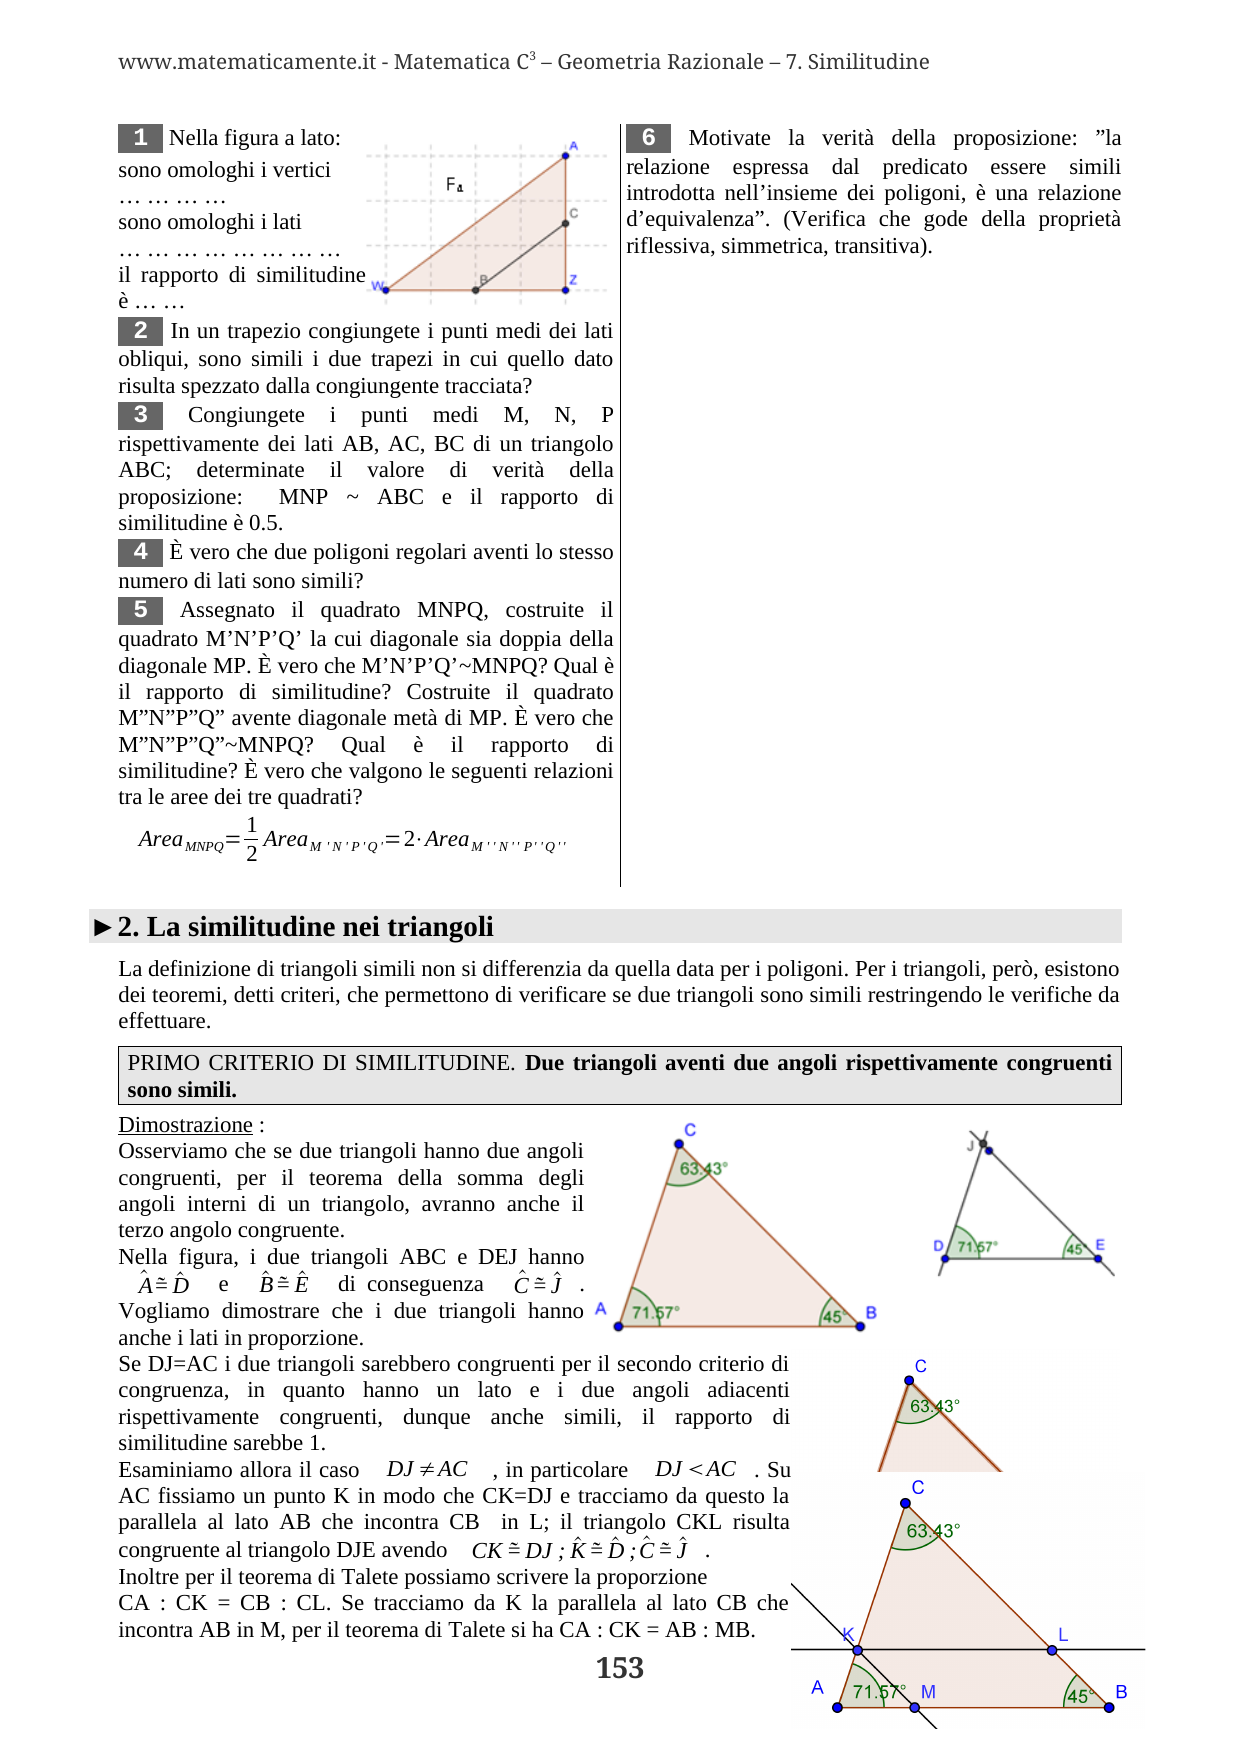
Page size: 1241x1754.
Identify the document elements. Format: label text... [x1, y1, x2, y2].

text sono omologhi i lati [118, 208, 366, 235]
text PRIMO CRITERIO DI SIMILITUDINE. Due triangoli aventi due angoli rispettivamente congruenti sono simili. [119, 1047, 1121, 1104]
text il rapporto di similitudine è … … [118, 261, 614, 314]
list Nella figura a lato: [163, 124, 614, 153]
text La definizione di triangoli simili non si differenzia da quella data per i poligoni. Per i triangoli, però, esistono dei teoremi, detti criteri, che permettono di verificare se due triangoli sono simili restringendo le verifiche da effettuare. [118, 955, 1122, 1034]
picture [585, 1111, 1146, 1729]
text … … … … [118, 182, 366, 208]
list In un trapezio congiungete i punti medi dei lati obliqui, sono simili i due trapezi in cui quello dato risulta spezzato dalla congiungente tracciata? [118, 317, 614, 398]
subtitle La similitudine nei triangoli [147, 909, 1122, 943]
text Inoltre per il teorema di Talete possiamo scrivere la proporzione [118, 1563, 791, 1589]
text sono omologhi i vertici [118, 156, 366, 182]
text … … … … … … … … [118, 235, 366, 261]
list Assegnato il quadrato MNPQ, costruite il quadrato M’N’P’Q’ la cui diagonale sia doppia della diagonale MP. È vero che M’N’P’Q’~MNPQ? Qual è il rapporto di similitudine? Costruite il quadrato M”N”P”Q” avente diagonale metà di MP. È vero che M”N”P”Q”~MNPQ? Qual è il rapporto di similitudine? È vero che valgono le seguenti relazioni tra le aree dei tre quadrati? [118, 596, 614, 810]
text Esaminiamo allora il caso , in particolare . Su AC fissiamo un punto K in modo che CK=DJ e tracciamo da questo la parallela al lato AB che incontra CB in L; il triangolo CKL risulta congruente al triangolo DJE avendo . [118, 1456, 791, 1563]
text Osserviamo che se due triangoli hanno due angoli congruenti, per il teorema della somma degli angoli interni di un triangolo, avranno anche il terzo angolo congruente. [118, 1137, 585, 1243]
picture [366, 139, 608, 308]
text Se DJ=AC i due triangoli sarebbero congruenti per il secondo criterio di congruenza, in quanto hanno un lato e i due angoli adiacenti rispettivamente congruenti, dunque anche simili, il rapporto di similitudine sarebbe 1. [118, 1350, 791, 1456]
text CA : CK = CB : CL. Se tracciamo da K la parallela al lato CB che incontra AB in M, per il teorema di Talete si ha CA : CK = AB : MB. [118, 1589, 791, 1642]
list Congiungete i punti medi M, N, P rispettivamente dei lati AB, AC, BC di un triangolo ABC; determinate il valore di verità della proposizione: MNP ~ ABC e il rapporto di similitudine è 0.5. [118, 401, 614, 535]
list Motivate la verità della proposizione: ”la relazione espressa dal predicato essere simili introdotta nell’insieme dei poligoni, è una relazione d’equivalenza”. (Verifica che gode della proprietà riflessiva, simmetrica, transitiva). [626, 124, 1122, 258]
list È vero che due poligoni regolari aventi lo stesso numero di lati sono simili? [118, 538, 614, 593]
text Dimostrazione : [118, 1111, 585, 1137]
text Nella figura, i due triangoli ABC e DEJ hanno e di conseguenza . Vogliamo dimostrare che i due triangoli hanno anche i lati in proporzione. [118, 1243, 585, 1350]
text [608, 182, 614, 208]
